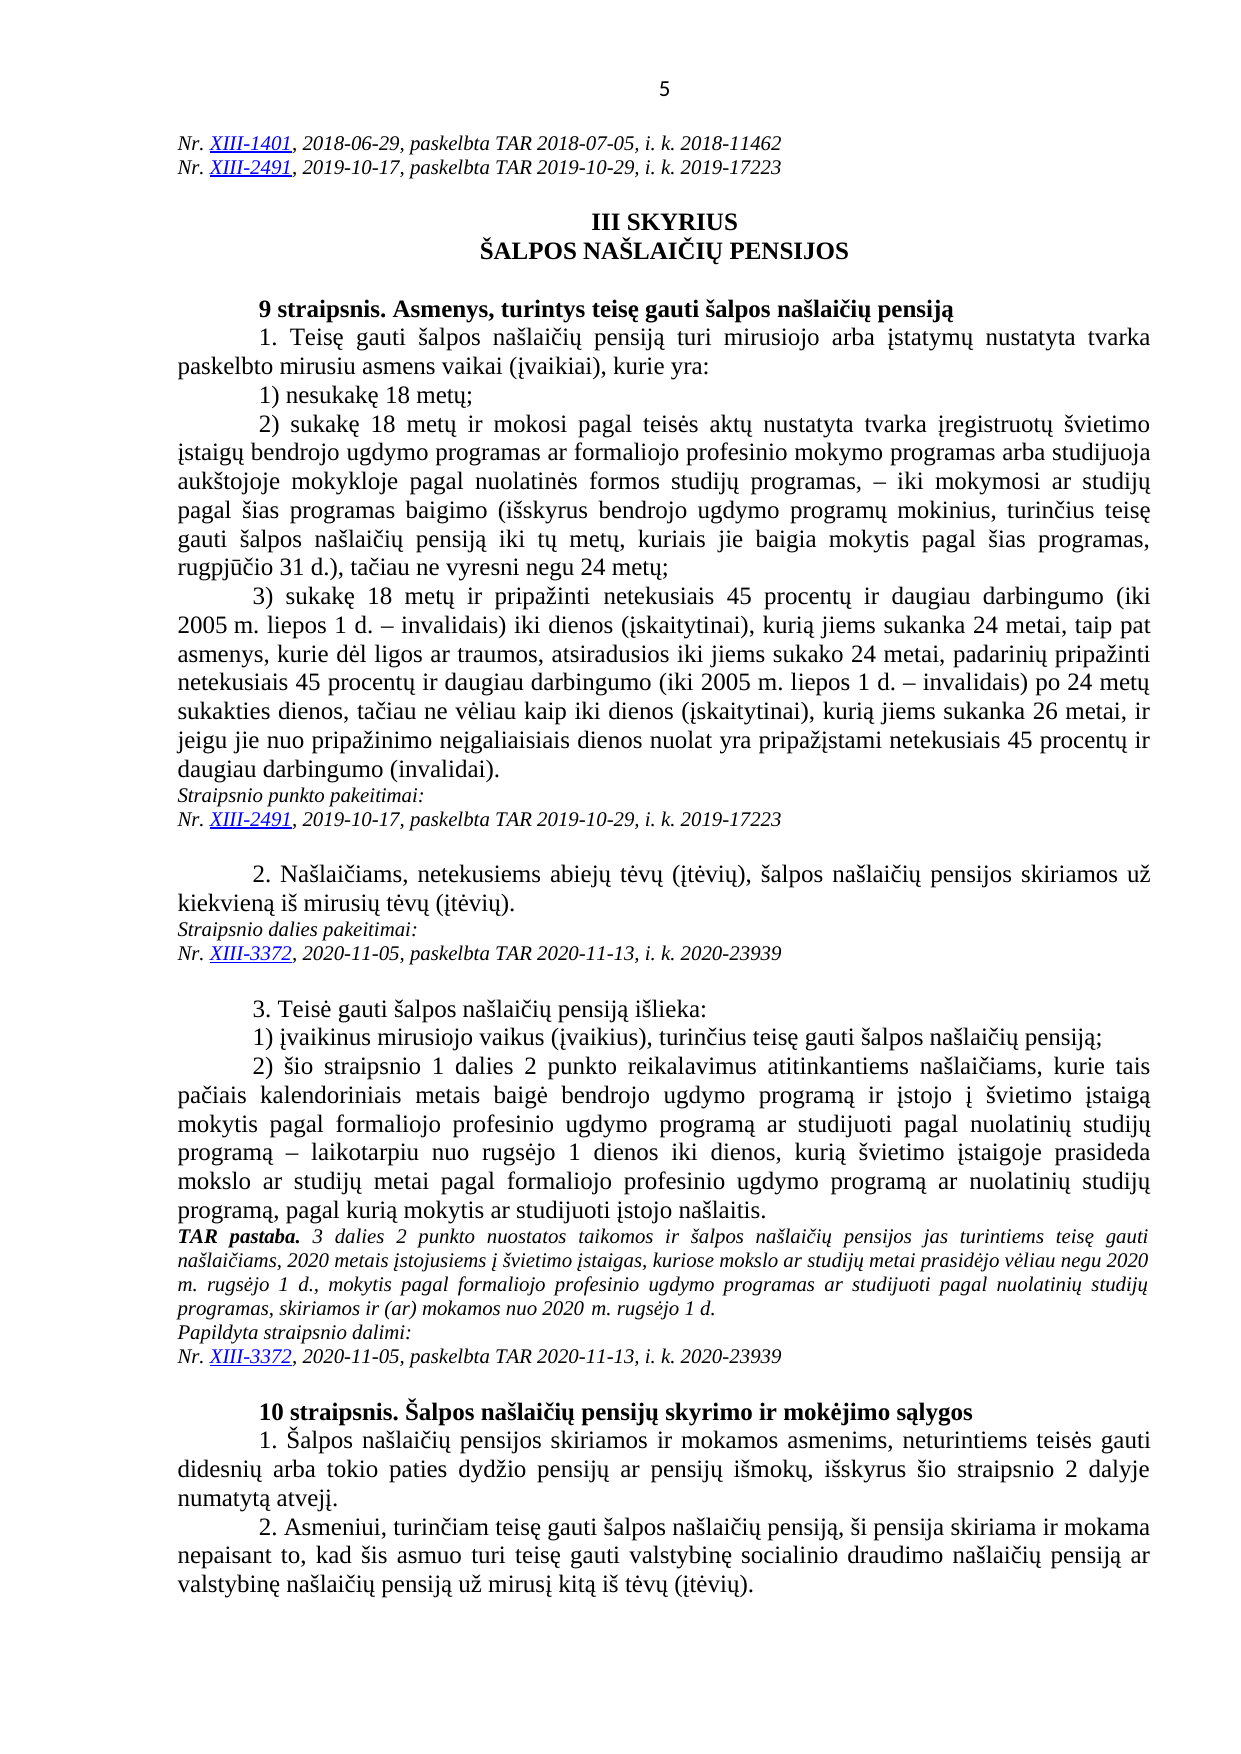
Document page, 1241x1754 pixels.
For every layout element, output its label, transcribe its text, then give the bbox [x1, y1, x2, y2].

text 1. Teisę gauti šalpos našlaičių pensiją turi mirusiojo arba įstatymų nustatyta tvarka paskelbto mirusiu asmens vaikai (įvaikiai), kurie yra: [177, 322, 1152, 380]
text Nr. XIII-3372, 2020-11-05, paskelbta TAR 2020-11-13, i. k. 2020-23939 [177, 1344, 1152, 1368]
text 2) sukakę 18 metų ir mokosi pagal teisės aktų nustatyta tvarka įregistruotų švietimo įstaigų bendrojo ugdymo programas ar formaliojo profesinio mokymo programas arba studijuoja aukštojoje mokykloje pagal nuolatinės formos studijų programas, – iki mokymosi ar studijų pagal šias programas baigimo (išskyrus bendrojo ugdymo programų mokinius, turinčius teisę gauti šalpos našlaičių pensiją iki tų metų, kuriais jie baigia mokytis pagal šias programas, rugpjūčio 31 d.), tačiau ne vyresni negu 24 metų; [177, 409, 1152, 581]
text 2) šio straipsnio 1 dalies 2 punkto reikalavimus atitinkantiems našlaičiams, kurie tais pačiais kalendoriniais metais baigė bendrojo ugdymo programą ir įstojo į švietimo įstaigą mokytis pagal formaliojo profesinio ugdymo programą ar studijuoti pagal nuolatinių studijų programą – laikotarpiu nuo rugsėjo 1 dienos iki dienos, kurią švietimo įstaigoje prasideda mokslo ar studijų metai pagal formaliojo profesinio ugdymo programą ar nuolatinių studijų programą, pagal kurią mokytis ar studijuoti įstojo našlaitis. [177, 1051, 1152, 1224]
text 2. Asmeniui, turinčiam teisę gauti šalpos našlaičių pensiją, ši pensija skiriama ir mokama nepaisant to, kad šis asmuo turi teisę gauti valstybinę socialinio draudimo našlaičių pensiją ar valstybinę našlaičių pensiją už mirusį kitą iš tėvų (įtėvių). [177, 1512, 1152, 1598]
text Straipsnio punkto pakeitimai: [177, 782, 1152, 807]
text TAR pastaba. 3 dalies 2 punkto nuostatos taikomos ir šalpos našlaičių pensijos jas turintiems teisę gauti našlaičiams, 2020 metais įstojusiems į švietimo įstaigas, kuriose mokslo ar studijų metai prasidėjo vėliau negu 2020 m. rugsėjo 1 d., mokytis pagal formaliojo profesinio ugdymo programas ar studijuoti pagal nuolatinių studijų programas, skiriamos ir (ar) mokamos nuo 2020 m. rugsėjo 1 d. [177, 1224, 1152, 1320]
text 3. Teisė gauti šalpos našlaičių pensiją išlieka: [177, 994, 1152, 1022]
text Nr. XIII-2491, 2019-10-17, paskelbta TAR 2019-10-29, i. k. 2019-17223 [177, 155, 1152, 179]
text Nr. XIII-1401, 2018-06-29, paskelbta TAR 2018-07-05, i. k. 2018-11462 [177, 131, 1152, 155]
text 2. Našlaičiams, netekusiems abiejų tėvų (įtėvių), šalpos našlaičių pensijos skiriamos už kiekvieną iš mirusių tėvų (įtėvių). [177, 859, 1152, 917]
text Nr. XIII-2491, 2019-10-17, paskelbta TAR 2019-10-29, i. k. 2019-17223 [177, 807, 1152, 831]
text 9 straipsnis. Asmenys, turintys teisę gauti šalpos našlaičių pensiją [177, 294, 1152, 322]
text Papildyta straipsnio dalimi: [177, 1320, 1152, 1344]
text 3) sukakę 18 metų ir pripažinti netekusiais 45 procentų ir daugiau darbingumo (iki 2005 m. liepos 1 d. – invalidais) iki dienos (įskaitytinai), kurią jiems sukanka 24 metai, taip pat asmenys, kurie dėl ligos ar traumos, atsiradusios iki jiems sukako 24 metai, padarinių pripažinti netekusiais 45 procentų ir daugiau darbingumo (iki 2005 m. liepos 1 d. – invalidais) po 24 metų sukakties dienos, tačiau ne vėliau kaip iki dienos (įskaitytinai), kurią jiems sukanka 26 metai, ir jeigu jie nuo pripažinimo neįgaliaisiais dienos nuolat yra pripažįstami netekusiais 45 procentų ir daugiau darbingumo (invalidai). [177, 581, 1152, 782]
text Nr. XIII-3372, 2020-11-05, paskelbta TAR 2020-11-13, i. k. 2020-23939 [177, 941, 1152, 965]
text Straipsnio dalies pakeitimai: [177, 917, 1152, 941]
text ŠALPOS NAŠLAIČIŲ PENSIJOS [177, 236, 1152, 265]
text 1) nesukakę 18 metų; [177, 380, 1152, 409]
text 1. Šalpos našlaičių pensijos skiriamos ir mokamos asmenims, neturintiems teisės gauti didesnių arba tokio paties dydžio pensijų ar pensijų išmokų, išskyrus šio straipsnio 2 dalyje numatytą atvejį. [177, 1426, 1152, 1512]
text 10 straipsnis. Šalpos našlaičių pensijų skyrimo ir mokėjimo sąlygos [177, 1397, 1152, 1426]
text III SKYRIUS [177, 207, 1152, 236]
text 1) įvaikinus mirusiojo vaikus (įvaikius), turinčius teisę gauti šalpos našlaičių pensiją; [177, 1022, 1152, 1051]
